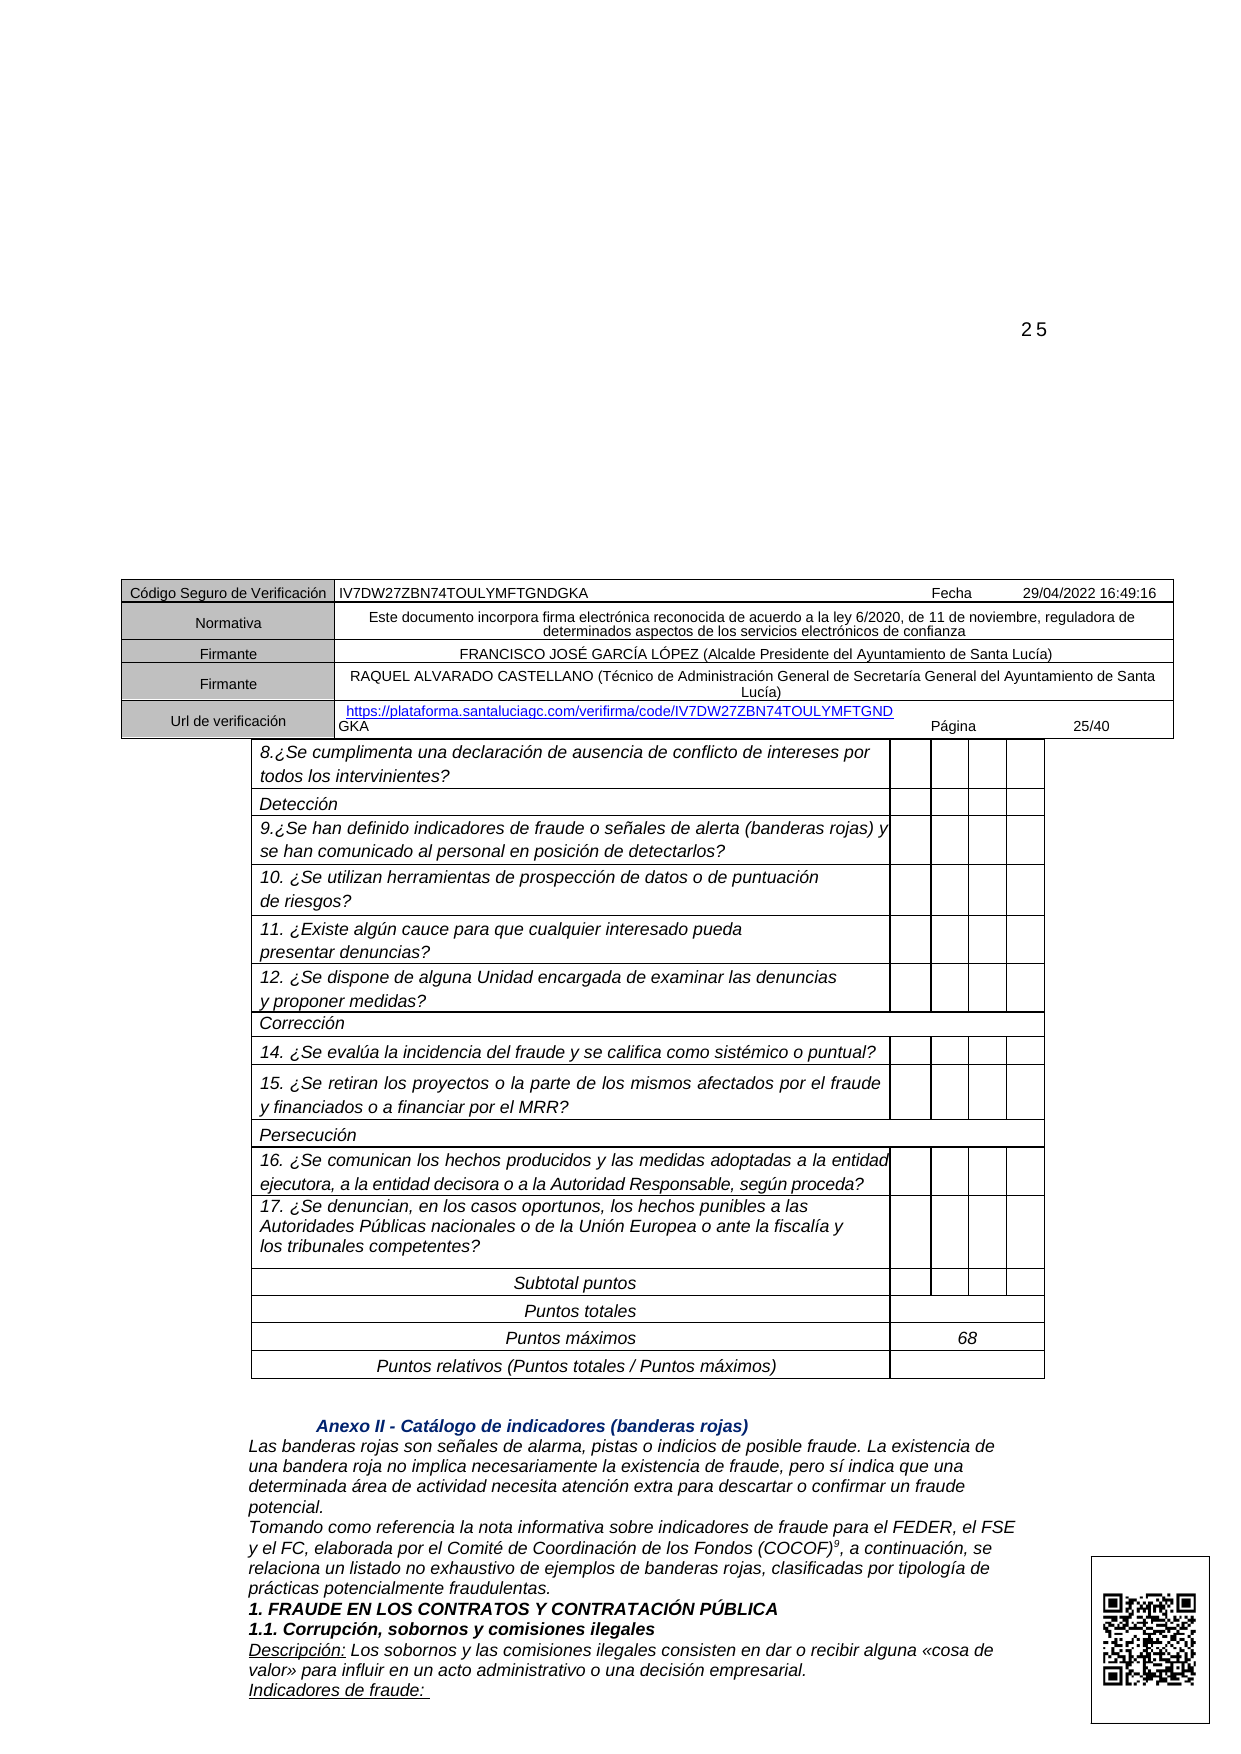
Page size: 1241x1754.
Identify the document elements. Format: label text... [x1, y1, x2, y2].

picture [1092, 1557, 1209, 1723]
table_cell [969, 1148, 1006, 1195]
text Descripción: Los sobornos y las comisiones ilegales consisten en dar o recibir alguna «cosa de valor» para influir en un acto administrativo o una decisión empresarial. [248, 1640, 1003, 1681]
table_header IV7DW27ZBN74TOULYMFTGNDGKA Fecha 29/04/2022 16:49:16 [335, 580, 1173, 601]
table_cell [891, 1037, 930, 1063]
table_cell [1007, 964, 1044, 1011]
table_cell [1007, 1148, 1044, 1195]
table_cell [1007, 789, 1044, 815]
table_cell [891, 1351, 1044, 1377]
table_cell Corrección [252, 1013, 1044, 1036]
table_cell [932, 1269, 968, 1294]
table_cell ¿Se denuncian, en los casos oportunos, los hechos punibles a las Autoridades Públicas nacionales o de la Unión Europea o ante la fiscalía y los tribunales competentes? [252, 1196, 889, 1267]
text 25 [1021, 319, 1175, 341]
table_header [891, 740, 930, 787]
table_cell [932, 789, 968, 815]
table_cell [891, 1065, 930, 1119]
table_header [1007, 740, 1044, 787]
table_cell [1007, 816, 1044, 863]
text 1. FRAUDE EN LOS CONTRATOS Y CONTRATACIÓN PÚBLICA [248, 1599, 1175, 1619]
table_cell ¿Se utilizan herramientas de prospección de datos o de puntuación de riesgos? [252, 865, 889, 914]
table_cell [891, 1196, 930, 1267]
text Indicadores de fraude: [248, 1681, 1175, 1701]
table_cell Persecución [252, 1120, 1044, 1146]
table_cell Subtotal puntos [252, 1269, 889, 1294]
table_cell Este documento incorpora firma electrónica reconocida de acuerdo a la ley 6/2020, de 11 de noviembre, reguladora de determinados aspectos de los servicios electrónicos de confianza [335, 603, 1173, 639]
table_cell [932, 1148, 968, 1195]
table_cell [969, 865, 1006, 914]
table_cell ¿Se dispone de alguna Unidad encargada de examinar las denuncias y proponer medidas? [252, 964, 889, 1011]
text Las banderas rojas son señales de alarma, pistas o indicios de posible fraude. La existencia de una bandera roja no implica necesariamente la existencia de fraude, pero sí indica que una determinada área de actividad necesita atención extra para descartar o confirmar un fraude potencial. [248, 1436, 1003, 1517]
table_cell Firmante [122, 663, 334, 699]
table_cell [932, 916, 968, 963]
table_cell [891, 816, 930, 863]
table_cell Normativa [122, 603, 334, 639]
table_cell [891, 1296, 1044, 1322]
table_header [932, 740, 968, 787]
table_cell [969, 1065, 1006, 1119]
table_cell [891, 964, 930, 1011]
table_cell [932, 1196, 968, 1267]
table_cell ¿Se retiran los proyectos o la parte de los mismos afectados por el fraude y financiados o a financiar por el MRR? [252, 1065, 889, 1119]
table_cell ¿Se comunican los hechos producidos y las medidas adoptadas a la entidad ejecutora, a la entidad decisora o a la Autoridad Responsable, según proceda? [252, 1148, 889, 1195]
text Anexo II - Catálogo de indicadores (banderas rojas) [316, 1416, 1175, 1436]
table_cell [1007, 1196, 1044, 1267]
table_cell [932, 865, 968, 914]
table_cell [891, 865, 930, 914]
table_cell [932, 1065, 968, 1119]
table_cell [969, 789, 1006, 815]
table_cell [932, 816, 968, 863]
table_cell [969, 1037, 1006, 1063]
table_cell [1007, 865, 1044, 914]
table_cell https://plataforma.santaluciagc.com/verifirma/code/IV7DW27ZBN74TOULYMFTGND GKA Página 25/40 [335, 701, 1173, 737]
table_cell [932, 964, 968, 1011]
table_cell Puntos máximos [252, 1323, 889, 1349]
table_cell Puntos totales [252, 1296, 889, 1322]
table_cell Firmante [122, 640, 334, 662]
text 1.1. Corrupción, sobornos y comisiones ilegales [248, 1619, 1175, 1640]
table_cell [1007, 916, 1044, 963]
table_cell Url de verificación [122, 701, 334, 737]
table_header ¿Se cumplimenta una declaración de ausencia de conflicto de intereses por todos los intervinientes? [252, 740, 889, 787]
table_cell 68 [891, 1323, 1044, 1349]
table_cell [969, 916, 1006, 963]
table_cell [891, 916, 930, 963]
table_cell [1007, 1037, 1044, 1063]
table_cell ¿Se evalúa la incidencia del fraude y se califica como sistémico o puntual? [252, 1037, 889, 1063]
table_cell [1007, 1065, 1044, 1119]
table_cell [969, 1196, 1006, 1267]
table_cell RAQUEL ALVARADO CASTELLANO (Técnico de Administración General de Secretaría General del Ayuntamiento de Santa Lucía) [335, 663, 1173, 699]
table_cell [1007, 1269, 1044, 1294]
table_cell [932, 1037, 968, 1063]
table_cell [969, 816, 1006, 863]
table_cell Detección [252, 789, 889, 815]
table_cell [891, 1148, 930, 1195]
table_cell Puntos relativos (Puntos totales / Puntos máximos) [252, 1351, 889, 1377]
table_cell FRANCISCO JOSÉ GARCÍA LÓPEZ (Alcalde Presidente del Ayuntamiento de Santa Lucía) [335, 640, 1173, 662]
table_cell [969, 964, 1006, 1011]
table_cell ¿Se han definido indicadores de fraude o señales de alerta (banderas rojas) y se han comunicado al personal en posición de detectarlos? [252, 816, 889, 863]
table_cell ¿Existe algún cauce para que cualquier interesado pueda presentar denuncias? [252, 916, 889, 963]
table_cell [891, 1269, 930, 1294]
table_cell [891, 789, 930, 815]
text Tomando como referencia la nota informativa sobre indicadores de fraude para el FEDER, el FSE y el FC, elaborada por el Comité de Coordinación de los Fondos (COCOF)9, a continuación, se relaciona un listado no exhaustivo de ejemplos de banderas rojas, clasificadas por tipología de prácticas potencialmente fraudulentas. [248, 1518, 1018, 1599]
table_header Código Seguro de Verificación [122, 580, 334, 601]
table_cell [969, 1269, 1006, 1294]
table_header [969, 740, 1006, 787]
